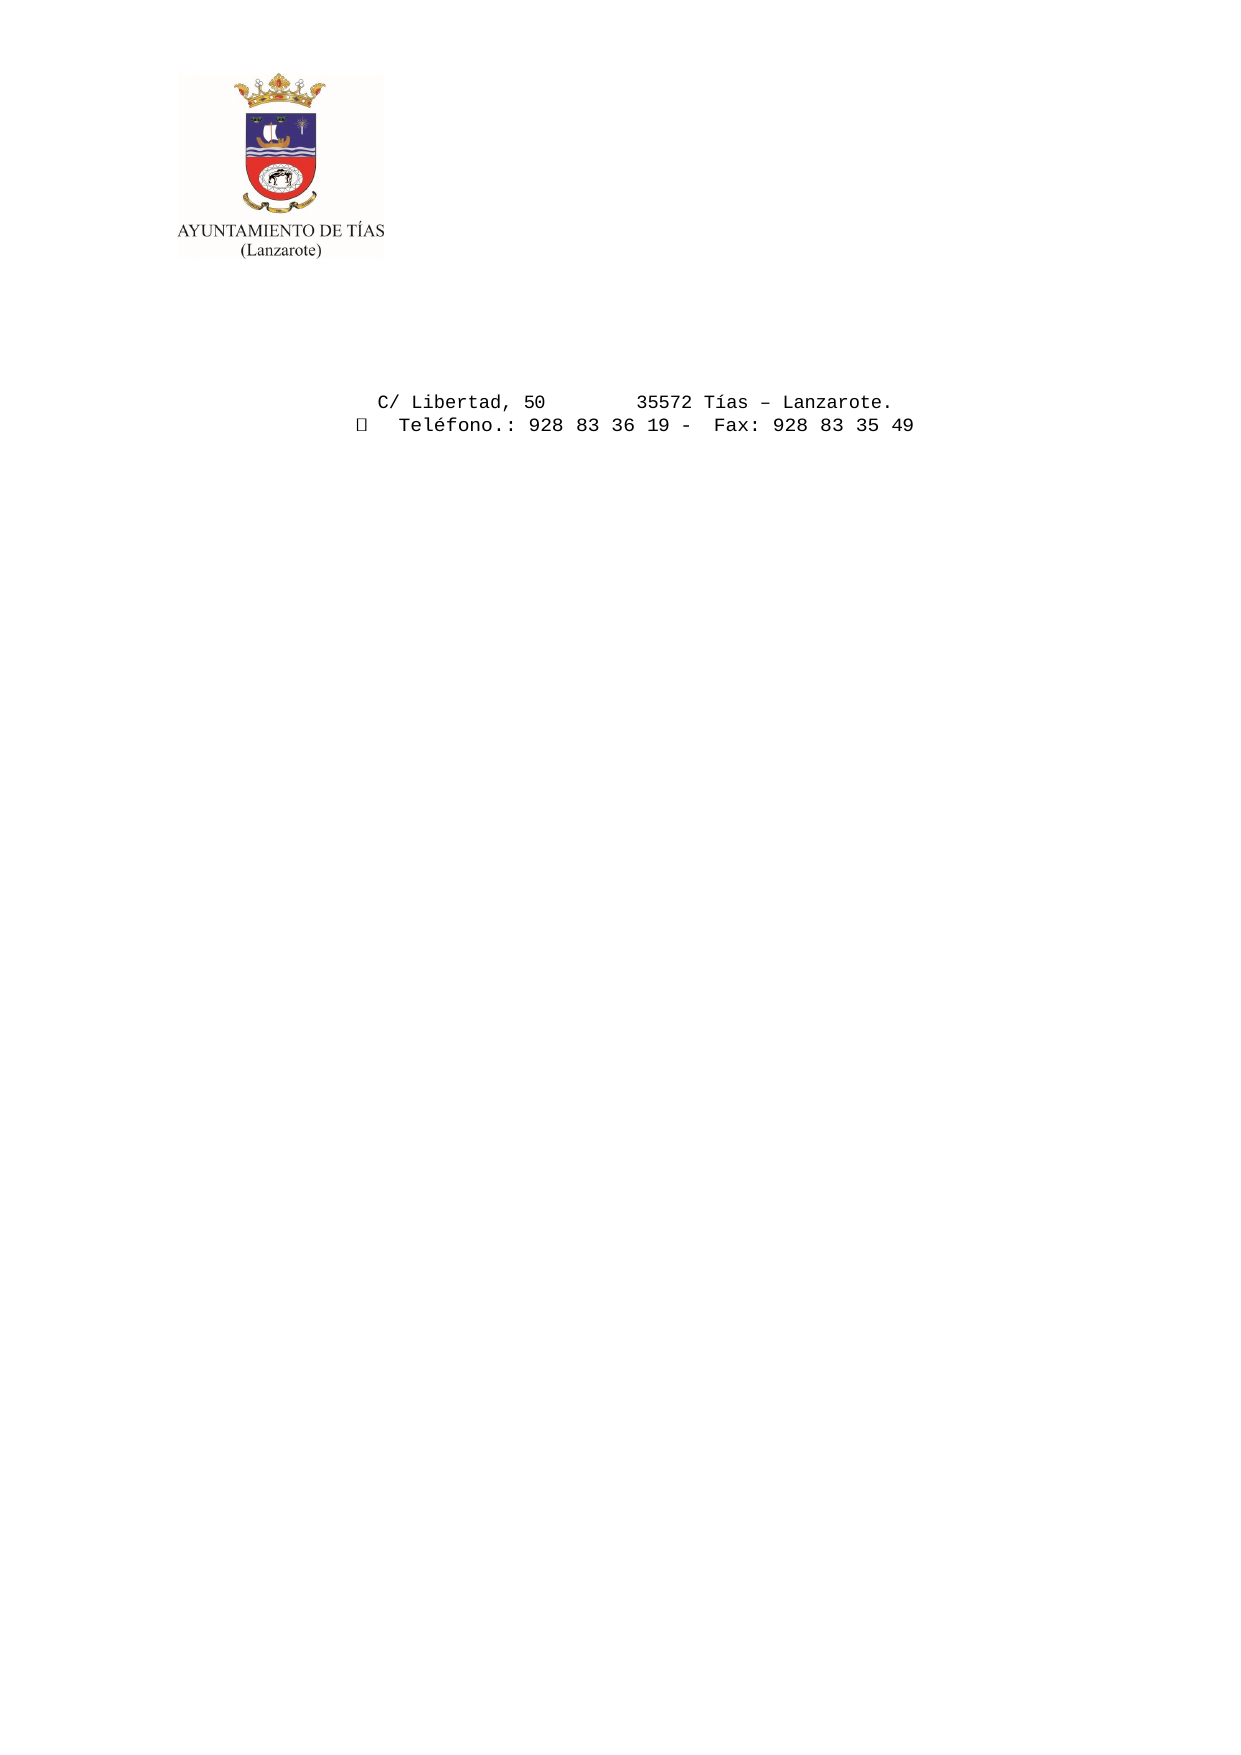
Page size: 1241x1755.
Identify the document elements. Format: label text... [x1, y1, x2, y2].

text C/ Libertad, 50 35572 Tías – Lanzarote. [162, 393, 1108, 414]
text 🕿 Teléfono.: 928 83 36 19 - Fax: 928 83 35 49 [162, 414, 1108, 437]
